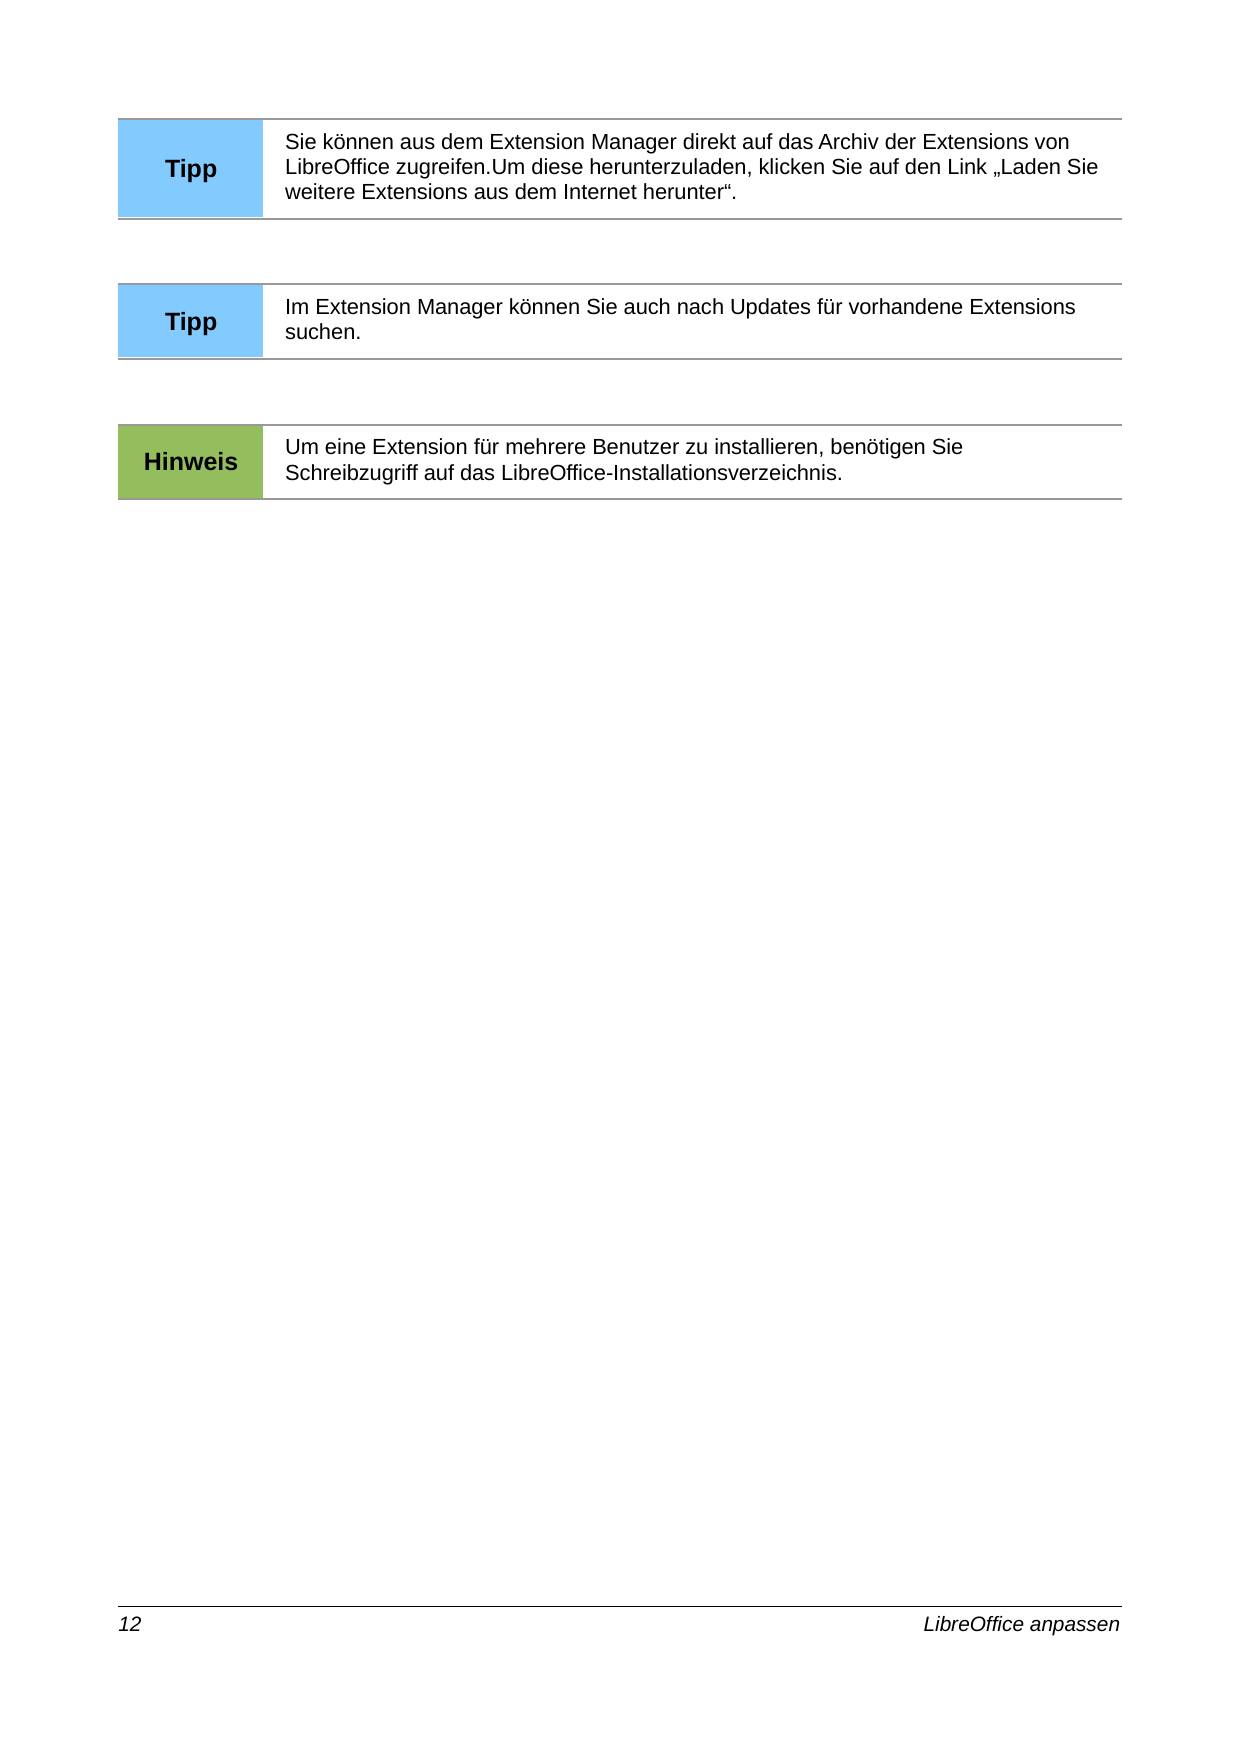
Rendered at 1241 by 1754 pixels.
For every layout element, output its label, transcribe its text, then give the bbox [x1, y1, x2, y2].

table_header Um eine Extension für mehrere Benutzer zu installieren, benötigen Sie Schreibzugriff auf das LibreOffice-Installationsverzeichnis. [264, 426, 1122, 498]
table_header Tipp [118, 120, 263, 217]
table_header Hinweis [118, 426, 263, 498]
table_header Im Extension Manager können Sie auch nach Updates für vorhandene Extensions suchen. [264, 285, 1122, 357]
table_header Tipp [118, 285, 263, 357]
table_header Sie können aus dem Extension Manager direkt auf das Archiv der Extensions von LibreOffice zugreifen.Um diese herunterzuladen, klicken Sie auf den Link „Laden Sie weitere Extensions aus dem Internet herunter“. [264, 120, 1122, 217]
